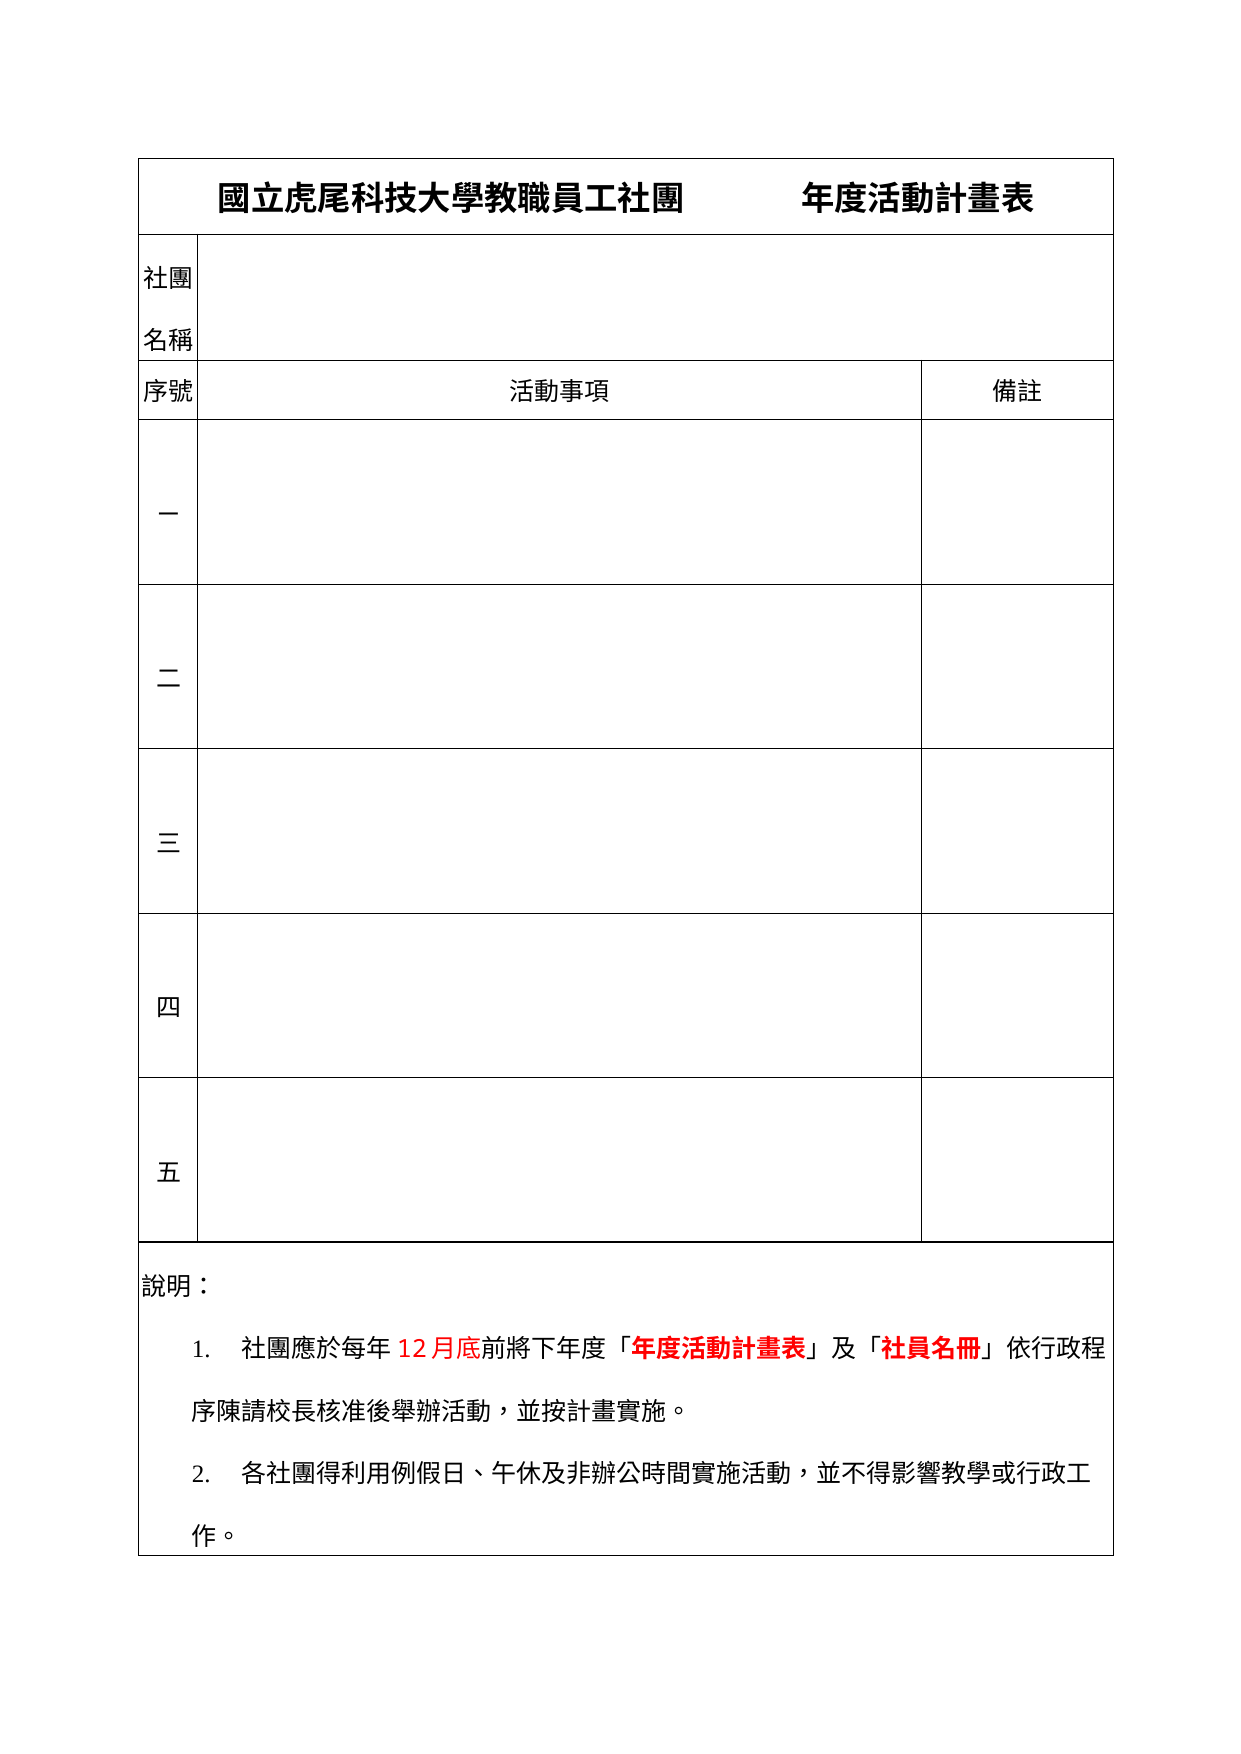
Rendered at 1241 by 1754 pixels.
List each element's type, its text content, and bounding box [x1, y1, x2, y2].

table_cell 備註 [922, 361, 1113, 419]
table_cell [198, 420, 921, 583]
table_cell [198, 235, 1113, 359]
table_cell 三 [139, 749, 197, 912]
table_cell [198, 585, 921, 748]
table_cell 二 [139, 585, 197, 748]
table_cell 四 [139, 914, 197, 1077]
table_cell 社團名稱 [139, 235, 197, 359]
table_cell ㄧ [139, 420, 197, 583]
table_cell 序號 [139, 361, 197, 419]
table_cell 說明： 社團應於每年12月底前將下年度「年度活動計畫表」及「社員名冊」依行政程序陳請校長核准後舉辦活動，並按計畫實施。 各社團得利用例假日、午休及非辦公時間實施活動，並不得影響教學或行政工作。 其他相關事項悉依本校教職員工文康活動實施要點辦理。 ※本表如不敷使用，請自行增加。 [139, 1243, 1113, 1555]
table_cell 五 [139, 1078, 197, 1241]
table_cell [198, 749, 921, 912]
table_cell [922, 1078, 1113, 1241]
table_cell [922, 420, 1113, 583]
table_cell [922, 749, 1113, 912]
table_cell 活動事項 [198, 361, 921, 419]
table_header 國立虎尾科技大學教職員工社團 年度活動計畫表 [139, 159, 1113, 233]
table_cell [922, 914, 1113, 1077]
table_cell [198, 1078, 921, 1241]
table_cell [922, 585, 1113, 748]
table_cell [198, 914, 921, 1077]
